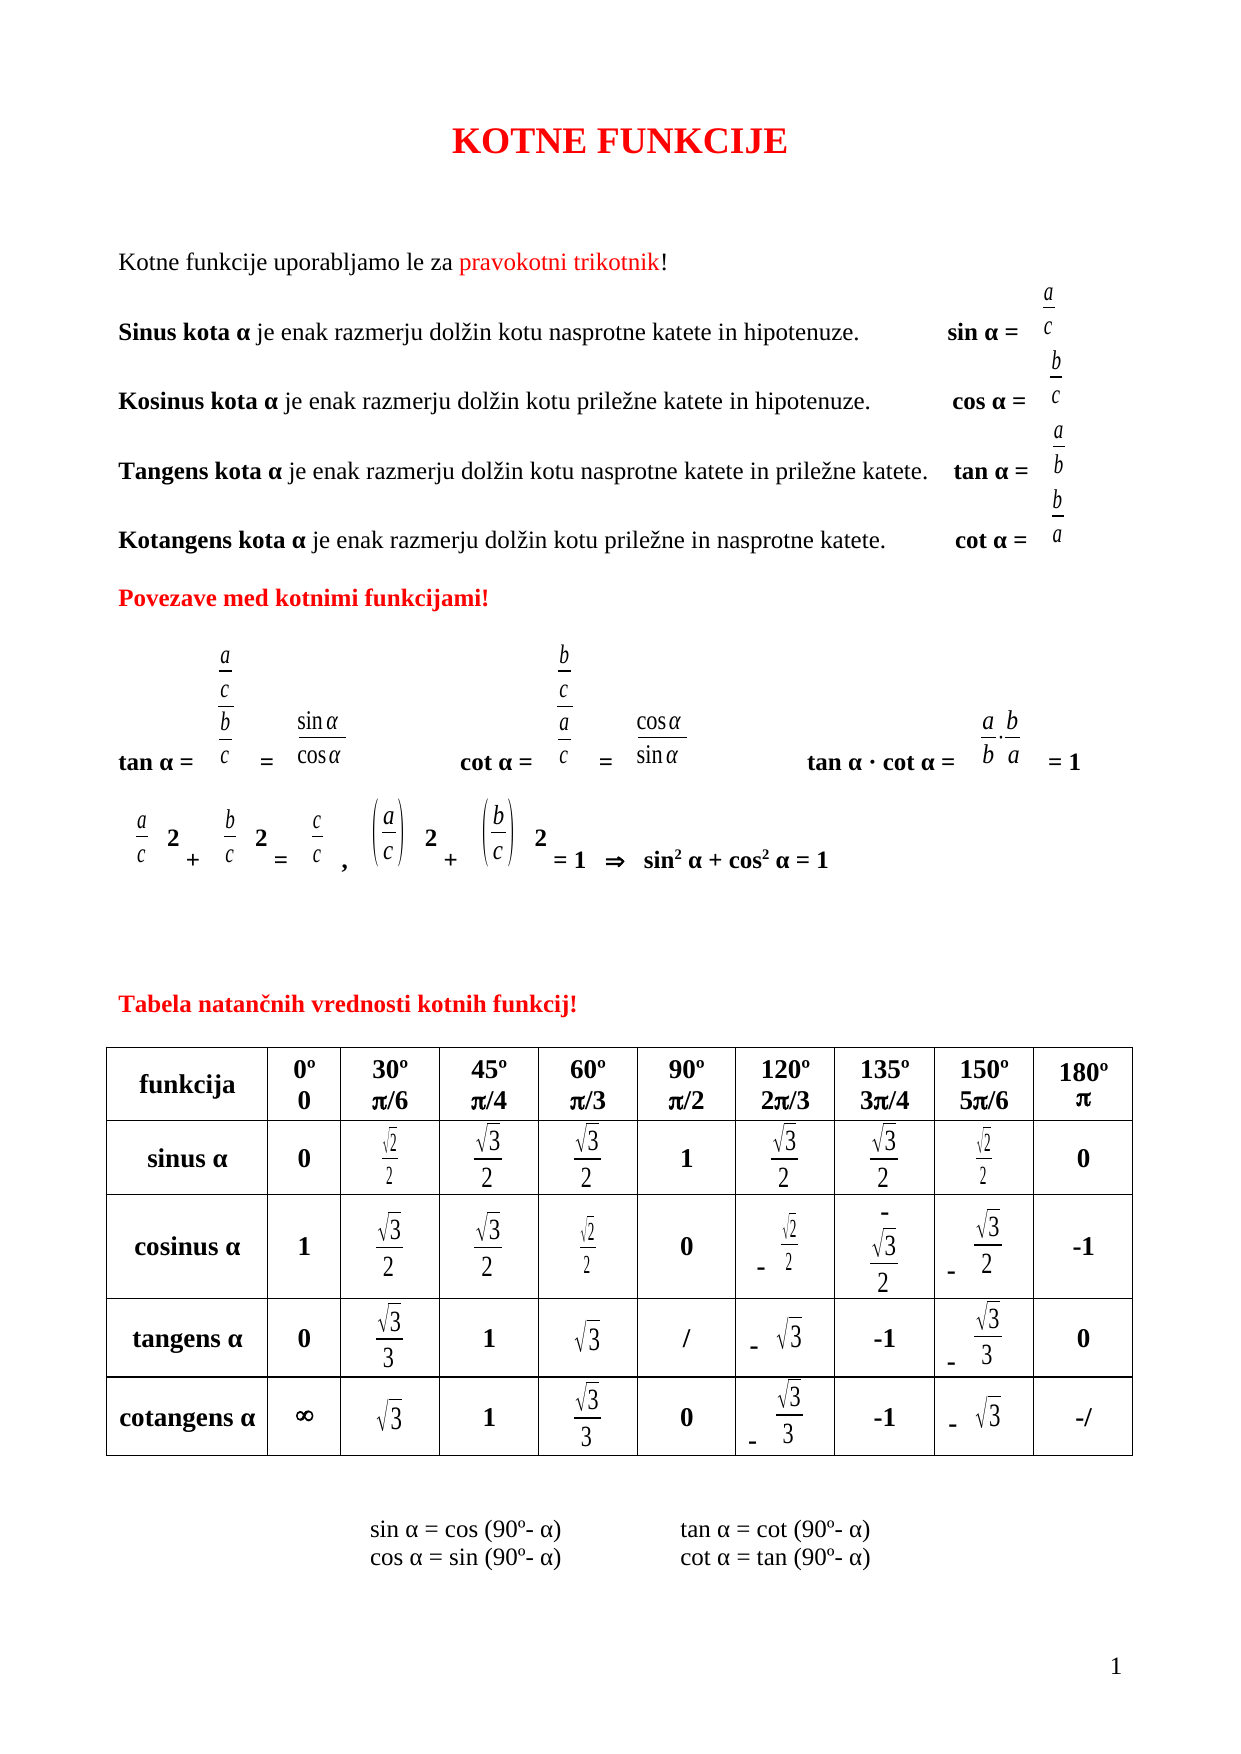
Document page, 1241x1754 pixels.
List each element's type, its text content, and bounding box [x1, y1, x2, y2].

table_cell - [935, 1378, 1033, 1455]
table_header 30º /6 [341, 1048, 439, 1120]
text Kotne funkcije uporabljamo le za pravokotni trikotnik! [118, 247, 1122, 276]
table_header 120º 2/3 [736, 1048, 834, 1120]
table_cell - [935, 1299, 1033, 1376]
table_cell [440, 1195, 538, 1298]
table_cell [539, 1121, 637, 1193]
table_cell [341, 1121, 439, 1193]
table_cell - [935, 1195, 1033, 1298]
table_cell 0 [1034, 1121, 1132, 1193]
table_header 45º /4 [440, 1048, 538, 1120]
table_header 135º 3/4 [835, 1048, 934, 1120]
text Kosinus kota α je enak razmerju dolžin kotu priležne katete in hipotenuze. cos α = [118, 346, 1122, 415]
table_cell - [835, 1195, 934, 1298]
table_header funkcija [107, 1048, 267, 1120]
table_header 150º 5/6 [935, 1048, 1033, 1120]
table_cell tangens α [107, 1299, 267, 1376]
table_cell 1 [638, 1121, 735, 1193]
text Tangens kota α je enak razmerju dolžin kotu nasprotne katete in priležne katete. tan α = [118, 415, 1122, 485]
text Kotangens kota α je enak razmerju dolžin kotu priležne in nasprotne katete. cot α = [118, 485, 1122, 554]
table_cell sinus α [107, 1121, 267, 1193]
table_cell 0 [268, 1121, 340, 1193]
table_cell -1 [1034, 1195, 1132, 1298]
text Tabela natančnih vrednosti kotnih funkcij! [118, 989, 1122, 1018]
table_cell [341, 1299, 439, 1376]
table_header 90º /2 [638, 1048, 735, 1120]
table_cell - [736, 1299, 834, 1376]
table_cell 0 [1034, 1299, 1132, 1376]
table_cell 1 [440, 1299, 538, 1376]
table_header 180º  [1034, 1048, 1132, 1120]
text Sinus kota α je enak razmerju dolžin kotu nasprotne katete in hipotenuze. sin α = [118, 276, 1122, 346]
table_cell 0 [268, 1299, 340, 1376]
table_cell 0 [638, 1195, 735, 1298]
table_cell - [736, 1378, 834, 1455]
table_cell 1 [440, 1378, 538, 1455]
table_cell - [736, 1195, 834, 1298]
table_cell  [268, 1378, 340, 1455]
table_cell cosinus α [107, 1195, 267, 1298]
table_cell -1 [835, 1299, 934, 1376]
table_cell [539, 1378, 637, 1455]
table_header 60º /3 [539, 1048, 637, 1120]
text 2 + 2 = , 2 + 2 = 1  sin2 α + cos2 α = 1 [118, 797, 1122, 874]
table_cell [341, 1378, 439, 1455]
table_cell 0 [638, 1378, 735, 1455]
table_cell [835, 1121, 934, 1193]
table_cell [539, 1299, 637, 1376]
table_cell [341, 1195, 439, 1298]
table_cell [935, 1121, 1033, 1193]
text sin α = cos (90º- α) tan α = cot (90º- α) [118, 1514, 1122, 1542]
table_cell [440, 1121, 538, 1193]
table_cell [539, 1195, 637, 1298]
table_cell -1 [835, 1378, 934, 1455]
table_cell -/ [1034, 1378, 1132, 1455]
text KOTNE FUNKCIJE [118, 118, 1122, 161]
text tan α = = cot α = = tan α · cot α = = 1 [118, 640, 1122, 776]
text cos α = sin (90º- α) cot α = tan (90º- α) [118, 1542, 1122, 1571]
table_cell [736, 1121, 834, 1193]
text Povezave med kotnimi funkcijami! [118, 583, 1122, 612]
table_header 0º 0 [268, 1048, 340, 1120]
table_cell 1 [268, 1195, 340, 1298]
table_cell / [638, 1299, 735, 1376]
table_cell cotangens α [107, 1378, 267, 1455]
